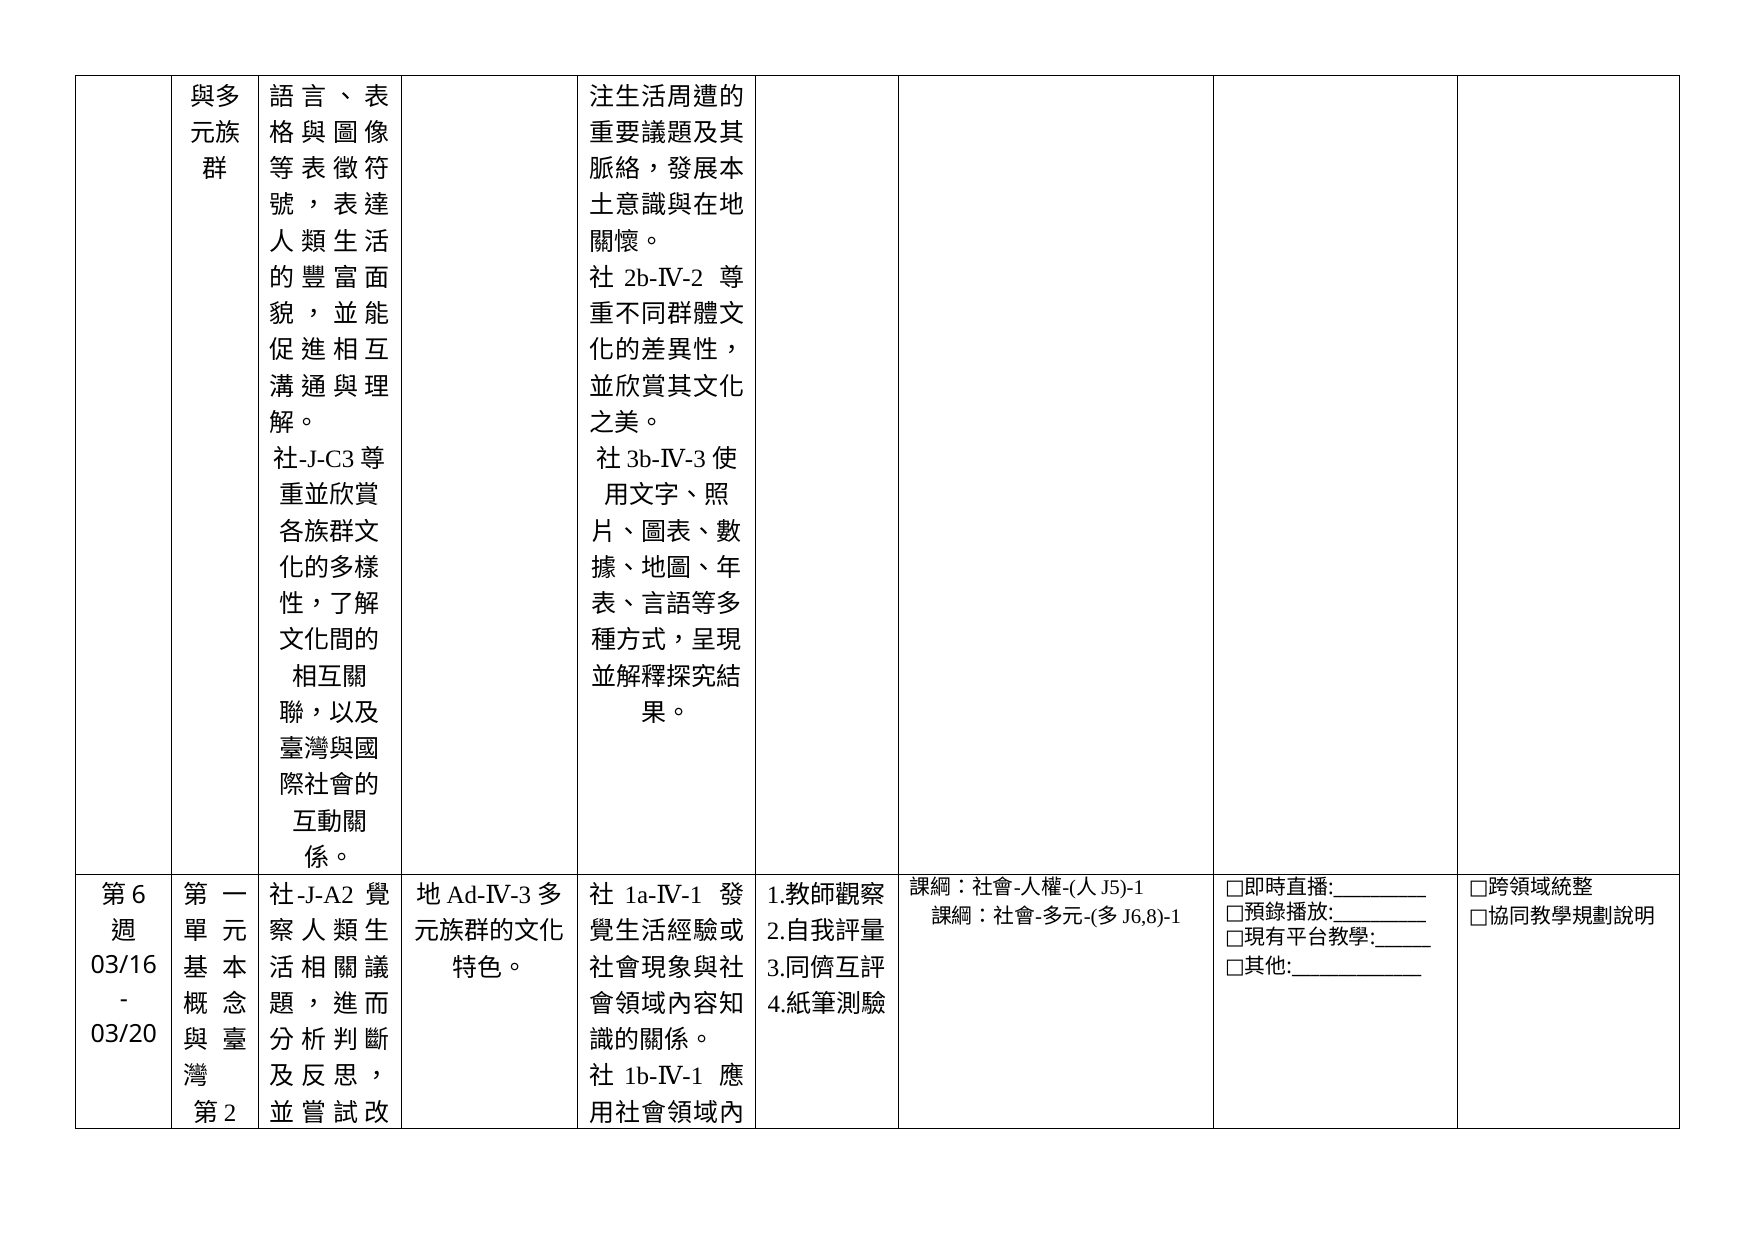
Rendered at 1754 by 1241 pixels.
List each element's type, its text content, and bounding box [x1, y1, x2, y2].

table_cell 社-J-A2 覺察人類生活相關議題，進而分析判斷及反思，並嘗試改 [259, 875, 401, 1128]
table_cell 注生活周遭的重要議題及其脈絡，發展本土意識與在地關懷。 社2b-Ⅳ-2 尊重不同群體文化的差異性，並欣賞其文化之美。 社3b-Ⅳ-3 使用文字、照片、圖表、數據、地圖、年表、言語等多種方式，呈現並解釋探究結果。 [578, 76, 755, 873]
table_cell 地Ad-Ⅳ-3 多元族群的文化特色。 [402, 875, 577, 1128]
table_cell □即時直播:__________ □預錄播放:__________ □現有平台教學:______ □其他:______________ [1214, 875, 1457, 1128]
table_cell [899, 76, 1213, 873]
table_cell 課綱：社會-人權-(人J5)-1 課綱：社會-多元-(多J6,8)-1 [899, 875, 1213, 1128]
table_cell 社1a-Ⅳ-1 發覺生活經驗或社會現象與社會領域內容知識的關係。 社1b-Ⅳ-1 應用社會領域內 [578, 875, 755, 1128]
table_cell 與多元族群 [172, 76, 258, 873]
table_cell [756, 76, 898, 873]
table_cell 1.教師觀察 2.自我評量 3.同儕互評 4.紙筆測驗 [756, 875, 898, 1128]
table_cell [402, 76, 577, 873]
table_cell [76, 76, 171, 873]
table_cell 語言、表格與圖像等表徵符號，表達人類生活的豐富面貌，並能促進相互溝通與理解。 社-J-C3 尊重並欣賞各族群文化的多樣性，了解文化間的相互關聯，以及臺灣與國際社會的互動關係。 [259, 76, 401, 873]
table_cell 第6週 03/16-03/20 [76, 875, 171, 1128]
table_cell [1214, 76, 1457, 873]
table_cell [1458, 76, 1679, 873]
table_cell 第一單元 基本概念與臺灣 第2 [172, 875, 258, 1128]
table_cell □跨領域統整 □協同教學規劃說明 [1458, 875, 1679, 1128]
